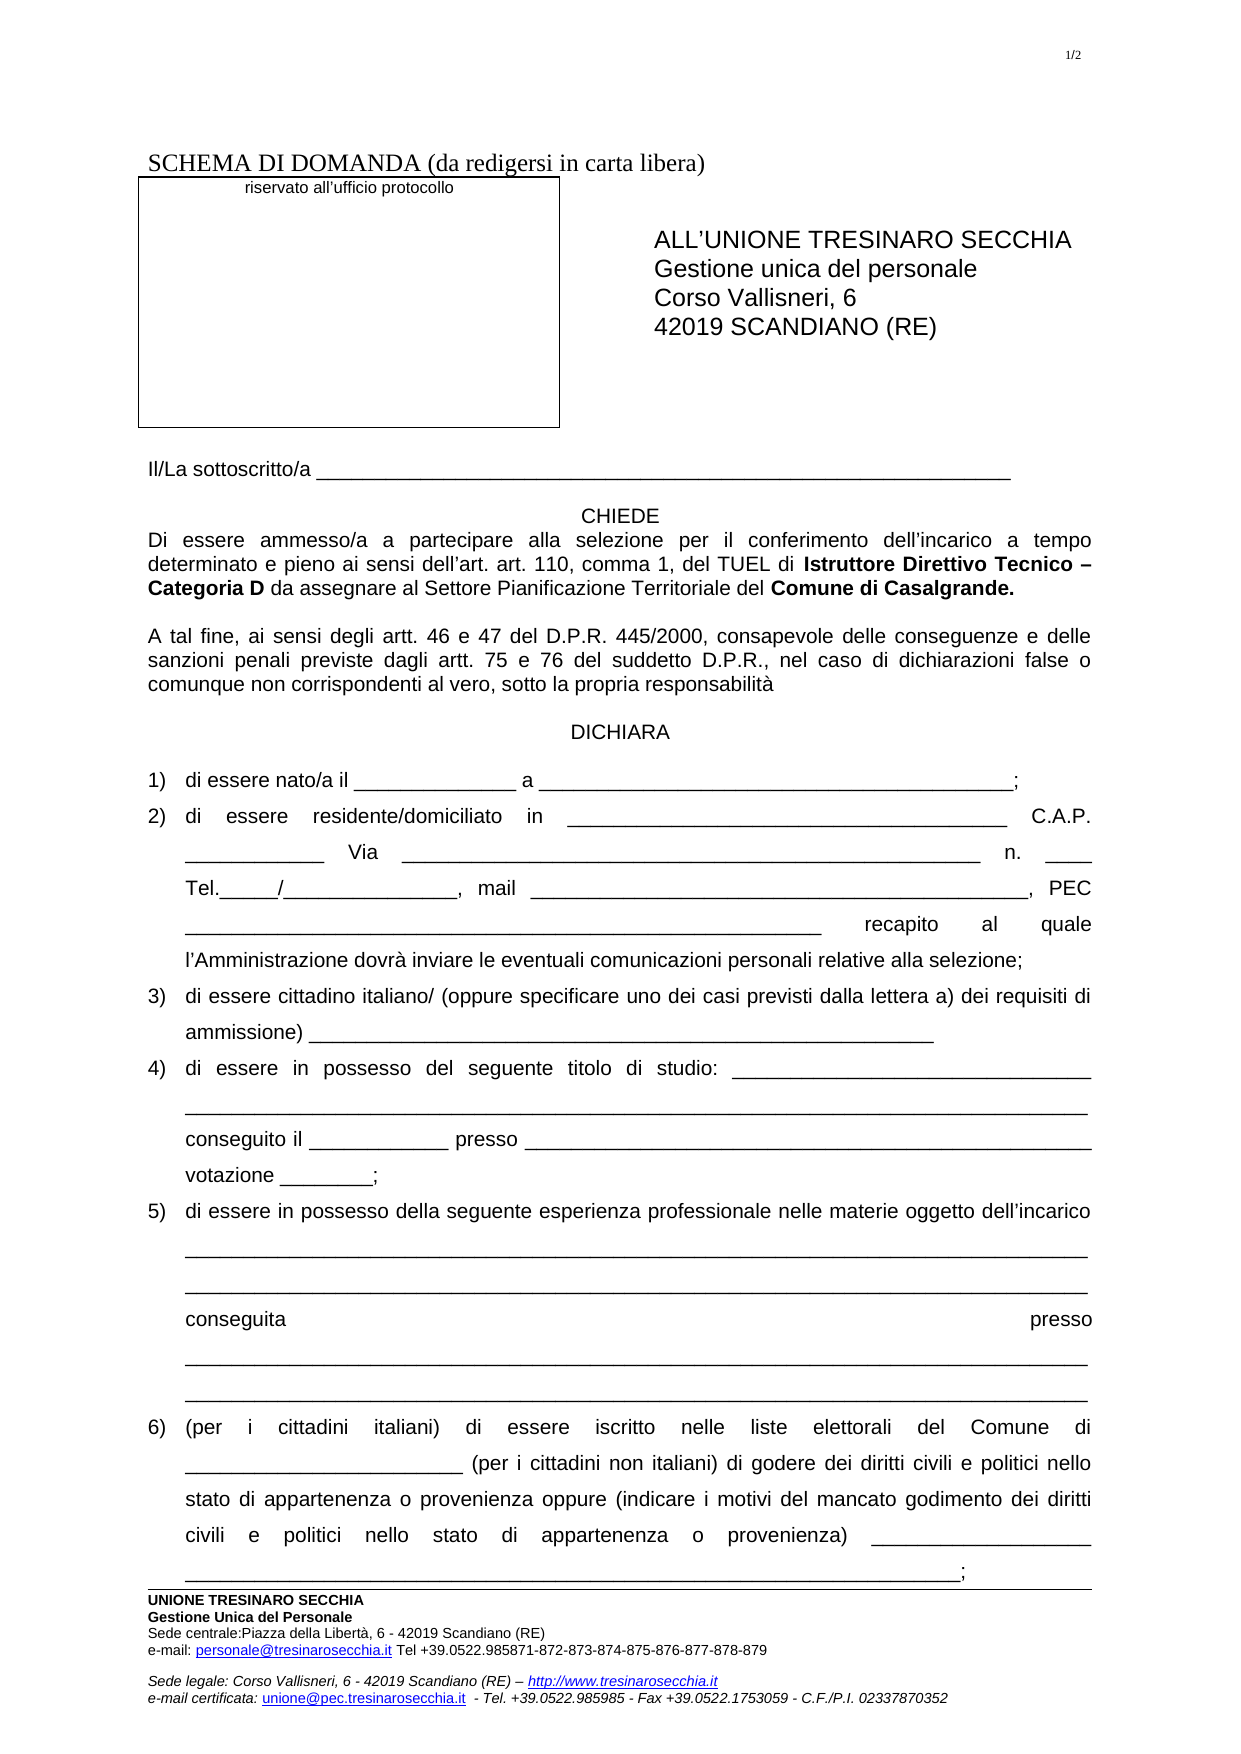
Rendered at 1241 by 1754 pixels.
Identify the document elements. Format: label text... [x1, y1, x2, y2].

text SCHEMA DI DOMANDA (da redigersi in carta libera) [148, 148, 1092, 176]
table_header [560, 176, 647, 427]
list di essere residente/domiciliato in ______________________________________ C.A.P. ____________ Via __________________________________________________ n. ____ Tel._____/_______________, mail ___________________________________________, PEC _______________________________________________________ recapito al quale l’Amministrazione dovrà inviare le eventuali comunicazioni personali relative alla selezione; [148, 804, 1092, 972]
text DICHIARA [148, 720, 1092, 744]
table_header riservato all’ufficio protocollo [139, 178, 559, 427]
list di essere in possesso del seguente titolo di studio: _______________________________ ______________________________________________________________________________ conseguito il ____________ presso _________________________________________________ votazione ________; [148, 1055, 1092, 1187]
list (per i cittadini italiani) di essere iscritto nelle liste elettorali del Comune di ________________________ (per i cittadini non italiani) di godere dei diritti civili e politici nello stato di appartenenza o provenienza oppure (indicare i motivi del mancato godimento dei diritti civili e politici nello stato di appartenenza o provenienza) ___________________ ___________________________________________________________________; [148, 1415, 1092, 1582]
text CHIEDE [148, 504, 1092, 528]
list di essere nato/a il ______________ a _________________________________________; [148, 768, 1092, 792]
text Di essere ammesso/a a partecipare alla selezione per il conferimento dell’incarico a tempo determinato e pieno ai sensi dell’art. art. 110, comma 1, del TUEL di Istruttore Direttivo Tecnico – Categoria D da assegnare al Settore Pianificazione Territoriale del Comune di Casalgrande. [148, 528, 1092, 600]
text Il/La sottoscritto/a ____________________________________________________________ [148, 456, 1092, 480]
text A tal fine, ai sensi degli artt. 46 e 47 del D.P.R. 445/2000, consapevole delle conseguenze e delle sanzioni penali previste dagli artt. 75 e 76 del suddetto D.P.R., nel caso di dichiarazioni false o comunque non corrispondenti al vero, sotto la propria responsabilità [148, 624, 1092, 696]
table_header ALL’UNIONE TRESINARO SECCHIA Gestione unica del personale Corso Vallisneri, 6 42019 SCANDIANO (RE) [647, 176, 1089, 427]
list di essere cittadino italiano/ (oppure specificare uno dei casi previsti dalla lettera a) dei requisiti di ammissione) ______________________________________________________ [148, 983, 1092, 1043]
list di essere in possesso della seguente esperienza professionale nelle materie oggetto dell’incarico ____________________________________________________________________________________________________________________________________________________________conseguita presso ____________________________________________________________________________________________________________________________________________________________ [148, 1199, 1092, 1403]
